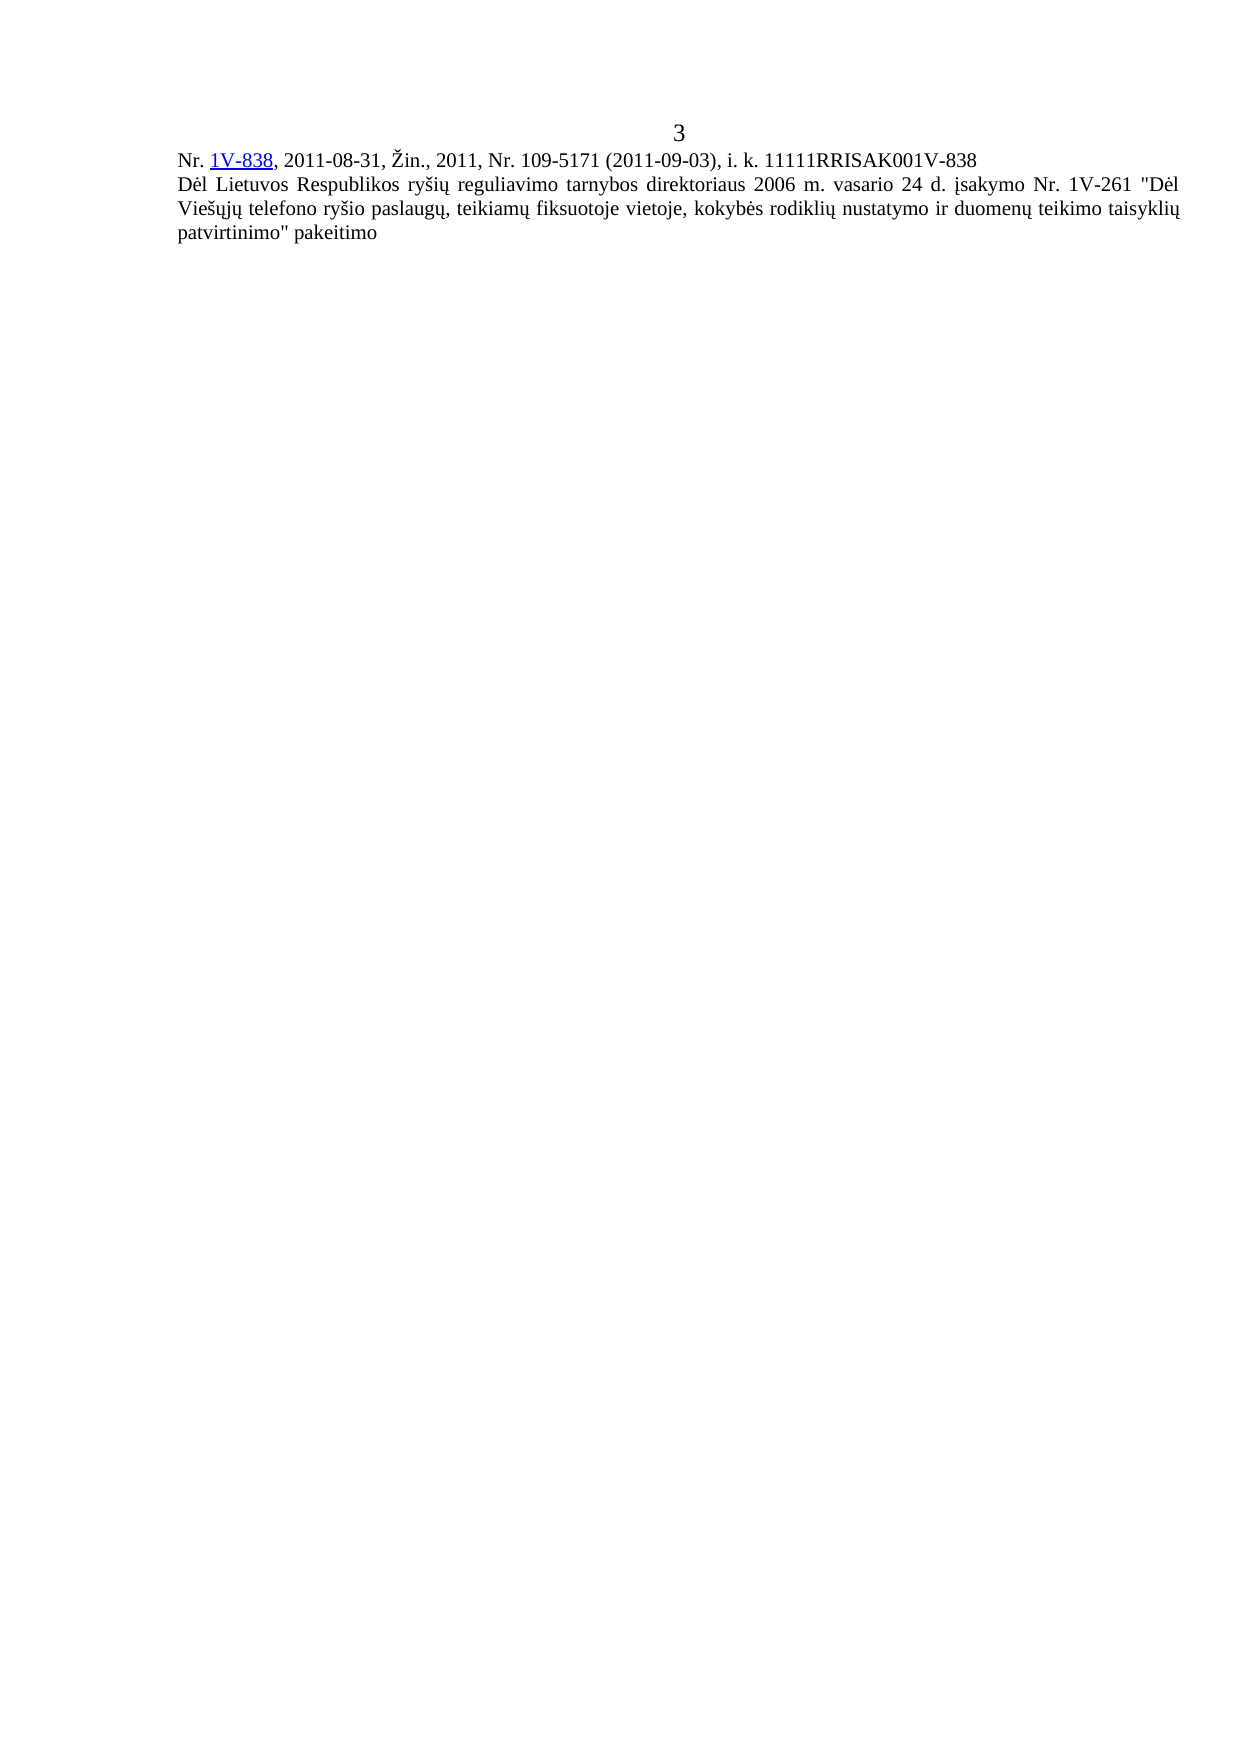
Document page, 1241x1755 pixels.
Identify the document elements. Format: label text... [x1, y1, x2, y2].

text Nr. 1V-838, 2011-08-31, Žin., 2011, Nr. 109-5171 (2011-09-03), i. k. 11111RRISAK001V-838 [177, 148, 1181, 172]
text Dėl Lietuvos Respublikos ryšių reguliavimo tarnybos direktoriaus 2006 m. vasario 24 d. įsakymo Nr. 1V-261 "Dėl Viešųjų telefono ryšio paslaugų, teikiamų fiksuotoje vietoje, kokybės rodiklių nustatymo ir duomenų teikimo taisyklių patvirtinimo" pakeitimo [177, 172, 1181, 244]
